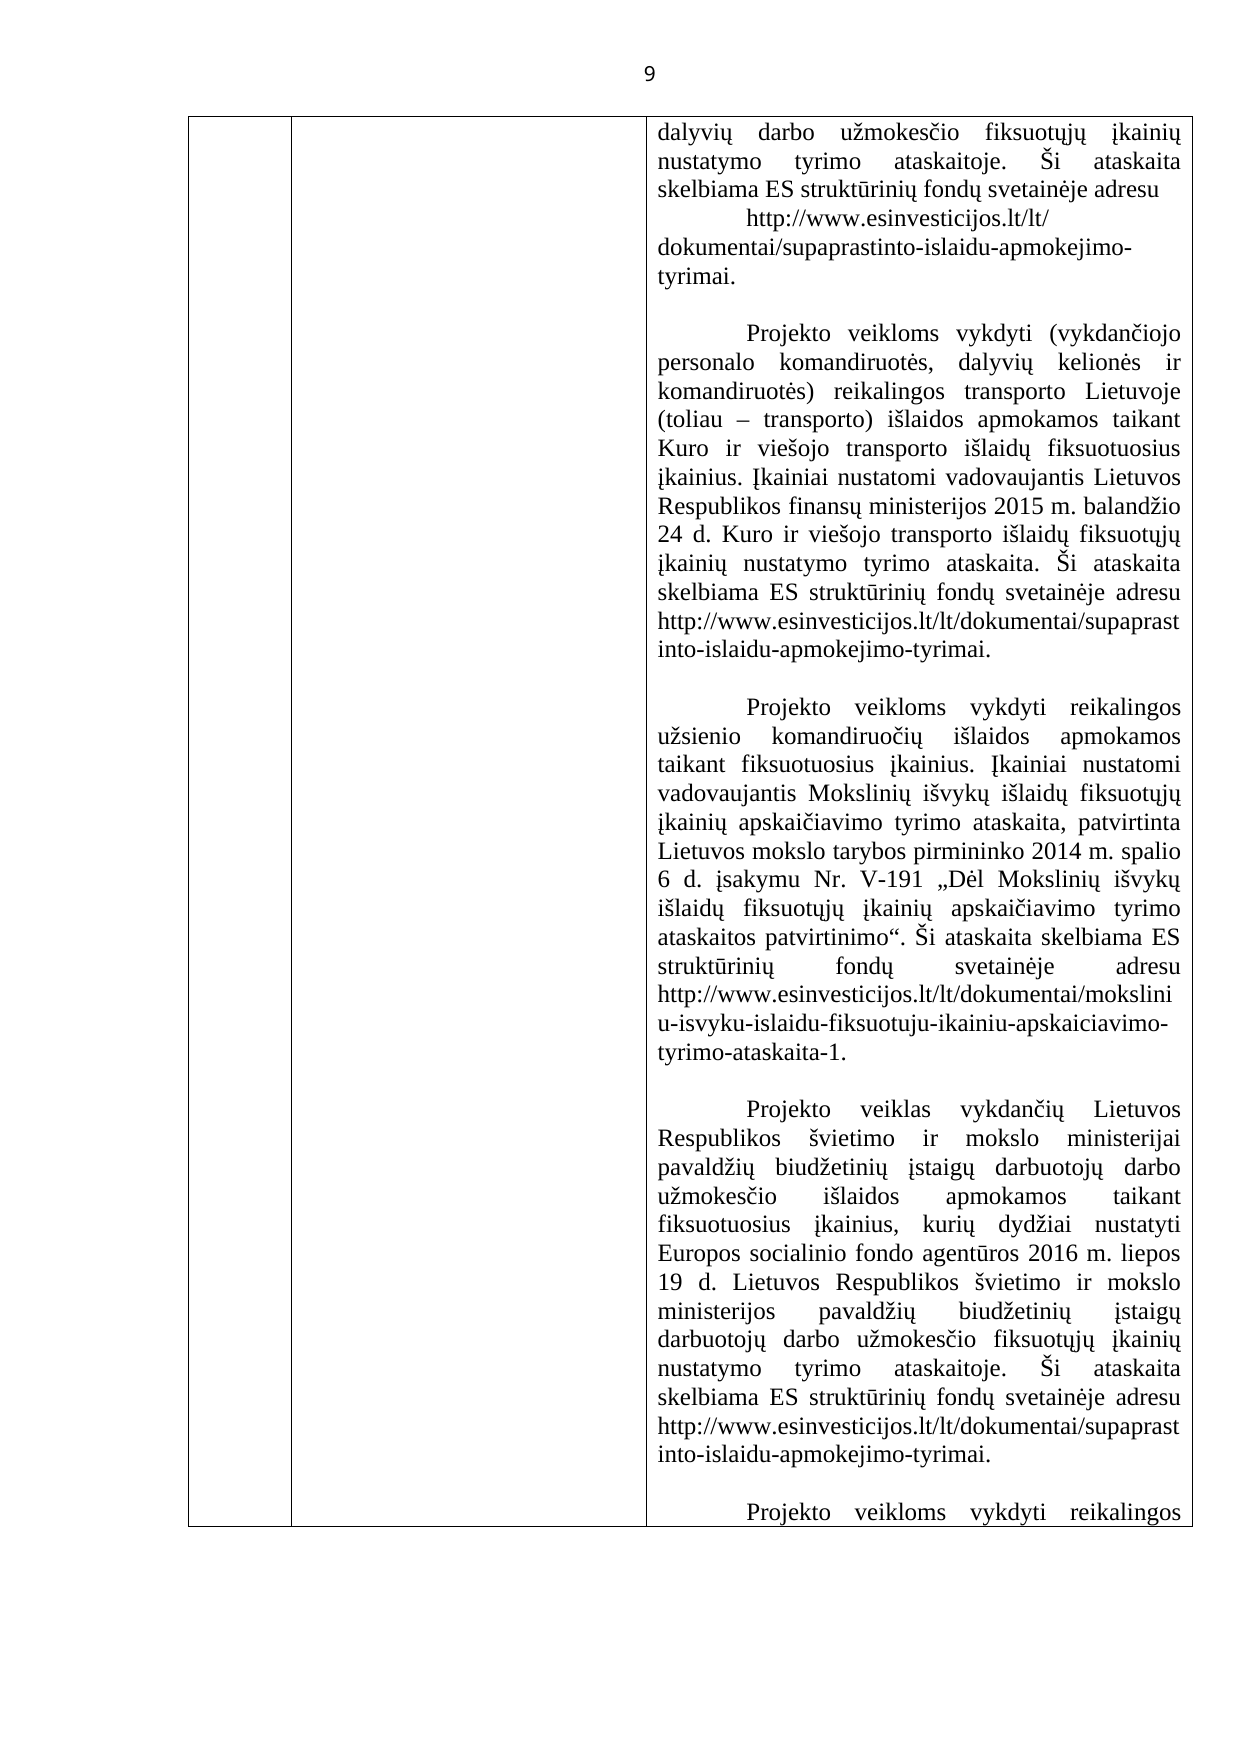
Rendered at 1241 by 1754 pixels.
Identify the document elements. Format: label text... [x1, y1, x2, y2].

table_cell [292, 117, 646, 1526]
table_cell [189, 117, 291, 1526]
table_cell dalyvių darbo užmokesčio fiksuotųjų įkainių nustatymo tyrimo ataskaitoje. Ši ataskaita skelbiama ES struktūrinių fondų svetainėje adresu http://www.esinvesticijos.lt/lt/dokumentai/supaprastinto-islaidu-apmokejimo-tyrimai. Projekto veikloms vykdyti (vykdančiojo personalo komandiruotės, dalyvių kelionės ir komandiruotės) reikalingos transporto Lietuvoje (toliau – transporto) išlaidos apmokamos taikant Kuro ir viešojo transporto išlaidų fiksuotuosius įkainius. Įkainiai nustatomi vadovaujantis Lietuvos Respublikos finansų ministerijos 2015 m. balandžio 24 d. Kuro ir viešojo transporto išlaidų fiksuotųjų įkainių nustatymo tyrimo ataskaita. Ši ataskaita skelbiama ES struktūrinių fondų svetainėje adresu http://www.esinvesticijos.lt/lt/dokumentai/supaprastinto-islaidu-apmokejimo-tyrimai. Projekto veikloms vykdyti reikalingos užsienio komandiruočių išlaidos apmokamos taikant fiksuotuosius įkainius. Įkainiai nustatomi vadovaujantis Mokslinių išvykų išlaidų fiksuotųjų įkainių apskaičiavimo tyrimo ataskaita, patvirtinta Lietuvos mokslo tarybos pirmininko 2014 m. spalio 6 d. įsakymu Nr. V-191 „Dėl Mokslinių išvykų išlaidų fiksuotųjų įkainių apskaičiavimo tyrimo ataskaitos patvirtinimo“. Ši ataskaita skelbiama ES struktūrinių fondų svetainėje adresu http://www.esinvesticijos.lt/lt/dokumentai/moksliniu-isvyku-islaidu-fiksuotuju-ikainiu-apskaiciavimo-tyrimo-ataskaita-1. Projekto veiklas vykdančių Lietuvos Respublikos švietimo ir mokslo ministerijai pavaldžių biudžetinių įstaigų darbuotojų darbo užmokesčio išlaidos apmokamos taikant fiksuotuosius įkainius, kurių dydžiai nustatyti Europos socialinio fondo agentūros 2016 m. liepos 19 d. Lietuvos Respublikos švietimo ir mokslo ministerijos pavaldžių biudžetinių įstaigų darbuotojų darbo užmokesčio fiksuotųjų įkainių nustatymo tyrimo ataskaitoje. Ši ataskaita skelbiama ES struktūrinių fondų svetainėje adresu http://www.esinvesticijos.lt/lt/dokumentai/supaprastinto-islaidu-apmokejimo-tyrimai. Projekto veikloms vykdyti reikalingos [647, 117, 1192, 1526]
